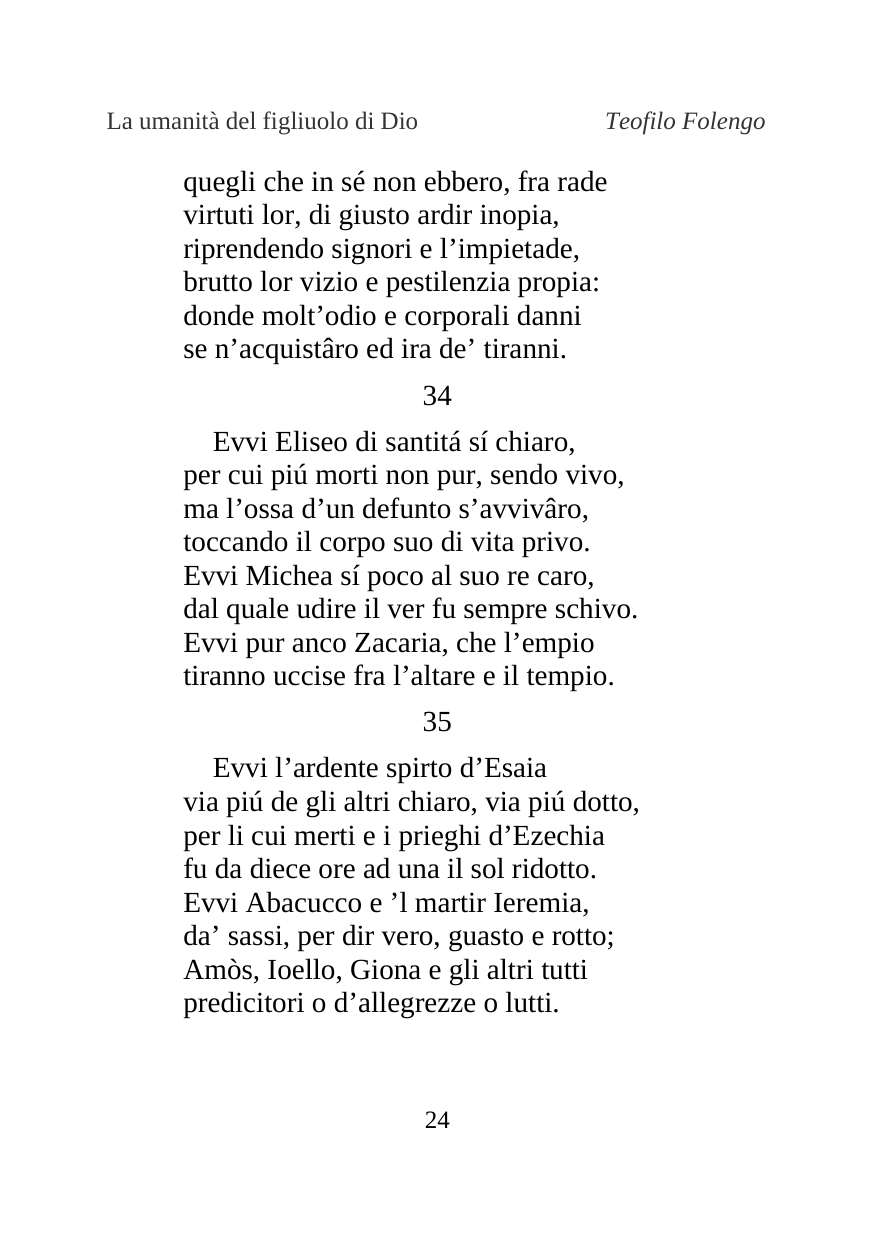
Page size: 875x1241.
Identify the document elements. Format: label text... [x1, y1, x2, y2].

text quegli che in sé non ebbero, fra rade virtuti lor, di giusto ardir inopia, riprendendo signori e l’impietade, brutto lor vizio e pestilenzia propia: donde molt’odio e corporali danni se n’acquistâro ed ira de’ tiranni. [183, 164, 768, 365]
text 34 [106, 378, 768, 411]
text Evvi Eliseo di santitá sí chiaro, per cui piú morti non pur, sendo vivo, ma l’ossa d’un defunto s’avvivâro, toccando il corpo suo di vita privo. Evvi Michea sí poco al suo re caro, dal quale udire il ver fu sempre schivo. Evvi pur anco Zacaria, che l’empio tiranno uccise fra l’altare e il tempio. [183, 424, 768, 692]
text Evvi l’ardente spirto d’Esaia via piú de gli altri chiaro, via piú dotto, per li cui merti e i prieghi d’Ezechia fu da diece ore ad una il sol ridotto. Evvi Abacucco e ’l martir Ieremia, da’ sassi, per dir vero, guasto e rotto; Amòs, Ioello, Giona e gli altri tutti predicitori o d’allegrezze o lutti. [183, 751, 768, 1019]
text 35 [106, 704, 768, 738]
